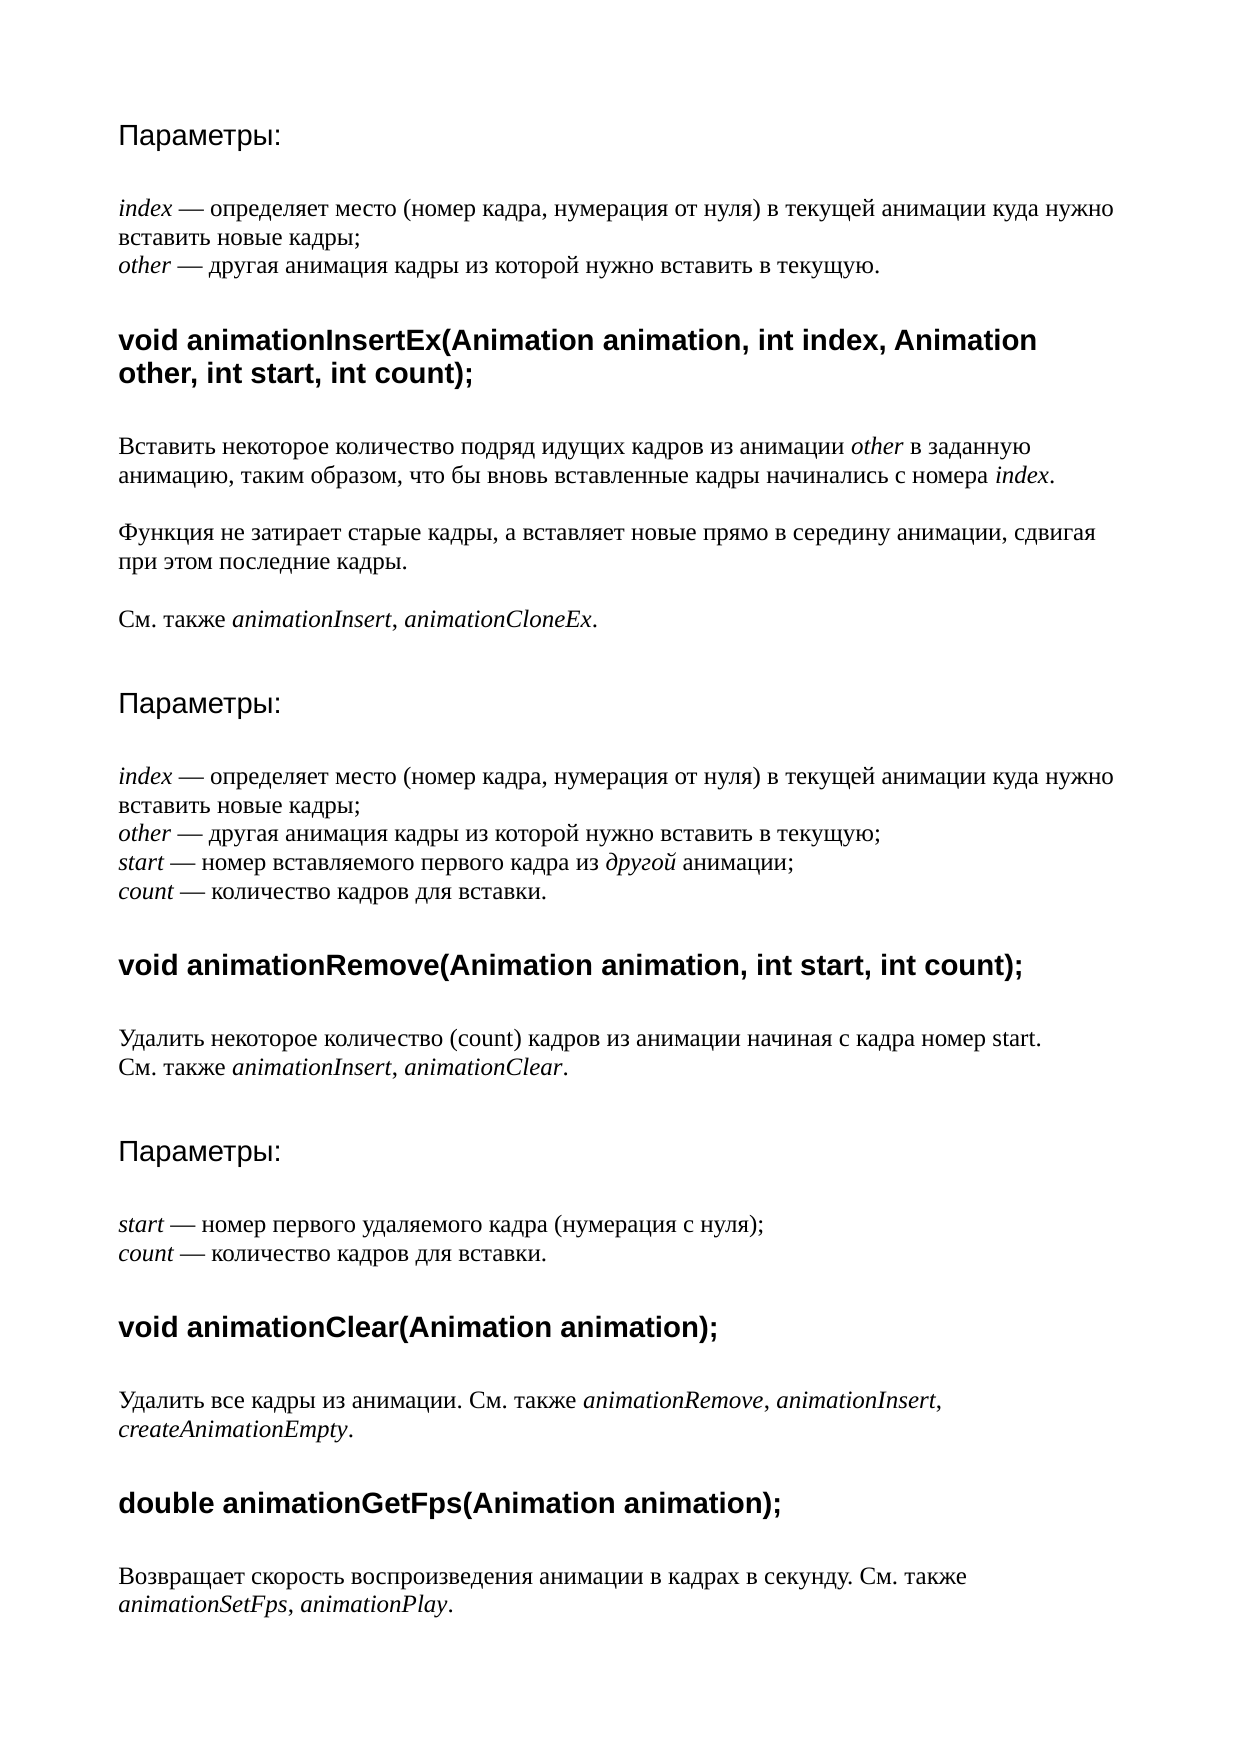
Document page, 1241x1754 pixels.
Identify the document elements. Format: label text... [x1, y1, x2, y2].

text index — определяет место (номер кадра, нумерация от нуля) в текущей анимации куда нужно вставить новые кадры; [118, 193, 1122, 250]
text start — номер первого удаляемого кадра (нумерация с нуля); [118, 1209, 1122, 1238]
text count — количество кадров для вставки. [118, 876, 1122, 905]
text Функция не затирает старые кадры, а вставляет новые прямо в середину анимации, сдвигая при этом последние кадры. [118, 517, 1122, 575]
subtitle void animationRemove(Animation animation, int start, int count); [118, 948, 1122, 982]
text start — номер вставляемого первого кадра из другой анимации; [118, 847, 1122, 876]
subtitle void animationClear(Animation animation); [118, 1310, 1122, 1344]
subtitle Параметры: [118, 118, 1122, 152]
text Вставить некоторое количество подряд идущих кадров из анимации other в заданную анимацию, таким образом, что бы вновь вставленные кадры начинались с номера index. [118, 431, 1122, 489]
subtitle Параметры: [118, 686, 1122, 720]
text other — другая анимация кадры из которой нужно вставить в текущую; [118, 818, 1122, 847]
text count — количество кадров для вставки. [118, 1238, 1122, 1267]
subtitle double animationGetFps(Animation animation); [118, 1486, 1122, 1519]
text Удалить все кадры из анимации. См. также animationRemove, animationInsert, createAnimationEmpty. [118, 1385, 1122, 1442]
text См. также animationInsert, animationClear. [118, 1052, 1122, 1081]
text Удалить некоторое количество (count) кадров из анимации начиная с кадра номер start. [118, 1023, 1122, 1052]
text См. также animationInsert, animationCloneEx. [118, 604, 1122, 632]
subtitle void animationInsertEx(Animation animation, int index, Animation other, int start, int count); [118, 322, 1122, 390]
text index — определяет место (номер кадра, нумерация от нуля) в текущей анимации куда нужно вставить новые кадры; [118, 761, 1122, 818]
text other — другая анимация кадры из которой нужно вставить в текущую. [118, 250, 1122, 279]
subtitle Параметры: [118, 1134, 1122, 1168]
text Возвращает скорость воспроизведения анимации в кадрах в секунду. См. также animationSetFps, animationPlay. [118, 1561, 1122, 1618]
